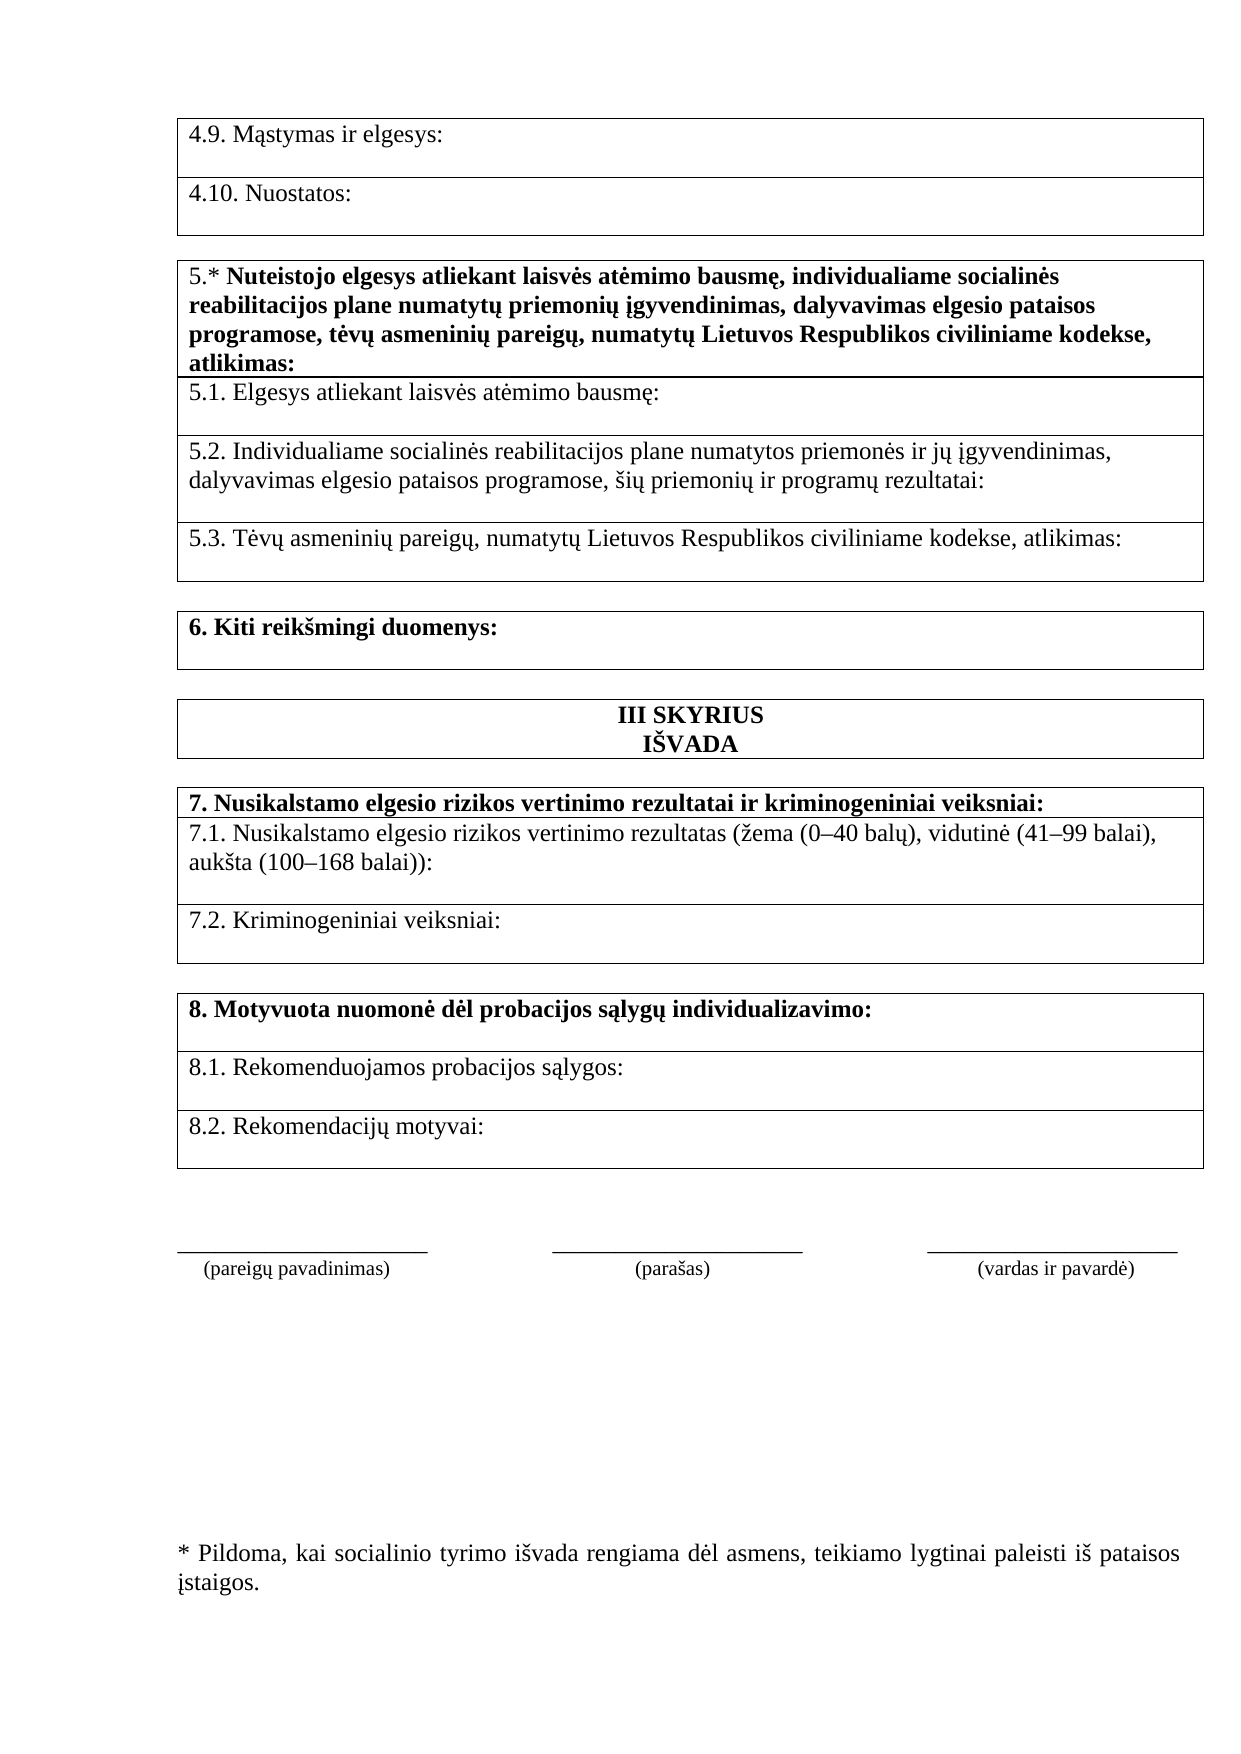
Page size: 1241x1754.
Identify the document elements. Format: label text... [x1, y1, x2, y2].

table_cell 7.1. Nusikalstamo elgesio rizikos vertinimo rezultatas (žema (0–40 balų), vidutinė (41–99 balai), aukšta (100–168 balai)): [178, 818, 1203, 904]
table_header 8. Motyvuota nuomonė dėl probacijos sąlygų individualizavimo: [178, 994, 1203, 1051]
table_header 7. Nusikalstamo elgesio rizikos vertinimo rezultatai ir kriminogeniniai veiksniai: [178, 788, 1203, 817]
table_header III SKYRIUS IŠVADA [178, 700, 1203, 757]
table_cell 4.9. Mąstymas ir elgesys: [178, 119, 1203, 177]
table_cell 5.3. Tėvų asmeninių pareigų, numatytų Lietuvos Respublikos civiliniame kodekse, atlikimas: [178, 523, 1203, 581]
table_cell 5.2. Individualiame socialinės reabilitacijos plane numatytos priemonės ir jų įgyvendinimas, dalyvavimas elgesio pataisos programose, šių priemonių ir programų rezultatai: [178, 436, 1203, 522]
text ____________________ ____________________ ____________________ [177, 1227, 1181, 1256]
table_cell 4.10. Nuostatos: [178, 178, 1203, 235]
table_cell 7.2. Kriminogeniniai veiksniai: [178, 905, 1203, 963]
table_cell 8.2. Rekomendacijų motyvai: [178, 1111, 1203, 1168]
table_header 5.* Nuteistojo elgesys atliekant laisvės atėmimo bausmę, individualiame socialinės reabilitacijos plane numatytų priemonių įgyvendinimas, dalyvavimas elgesio pataisos programose, tėvų asmeninių pareigų, numatytų Lietuvos Respublikos civiliniame kodekse, atlikimas: [178, 261, 1203, 376]
table_cell 5.1. Elgesys atliekant laisvės atėmimo bausmę: [178, 378, 1203, 435]
table_cell 8.1. Rekomenduojamos probacijos sąlygos: [178, 1052, 1203, 1110]
text (pareigų pavadinimas) (parašas) (vardas ir pavardė) [177, 1256, 1181, 1279]
text * Pildoma, kai socialinio tyrimo išvada rengiama dėl asmens, teikiamo lygtinai paleisti iš pataisos įstaigos. [177, 1538, 1181, 1596]
table_header 6. Kiti reikšmingi duomenys: [178, 612, 1203, 669]
